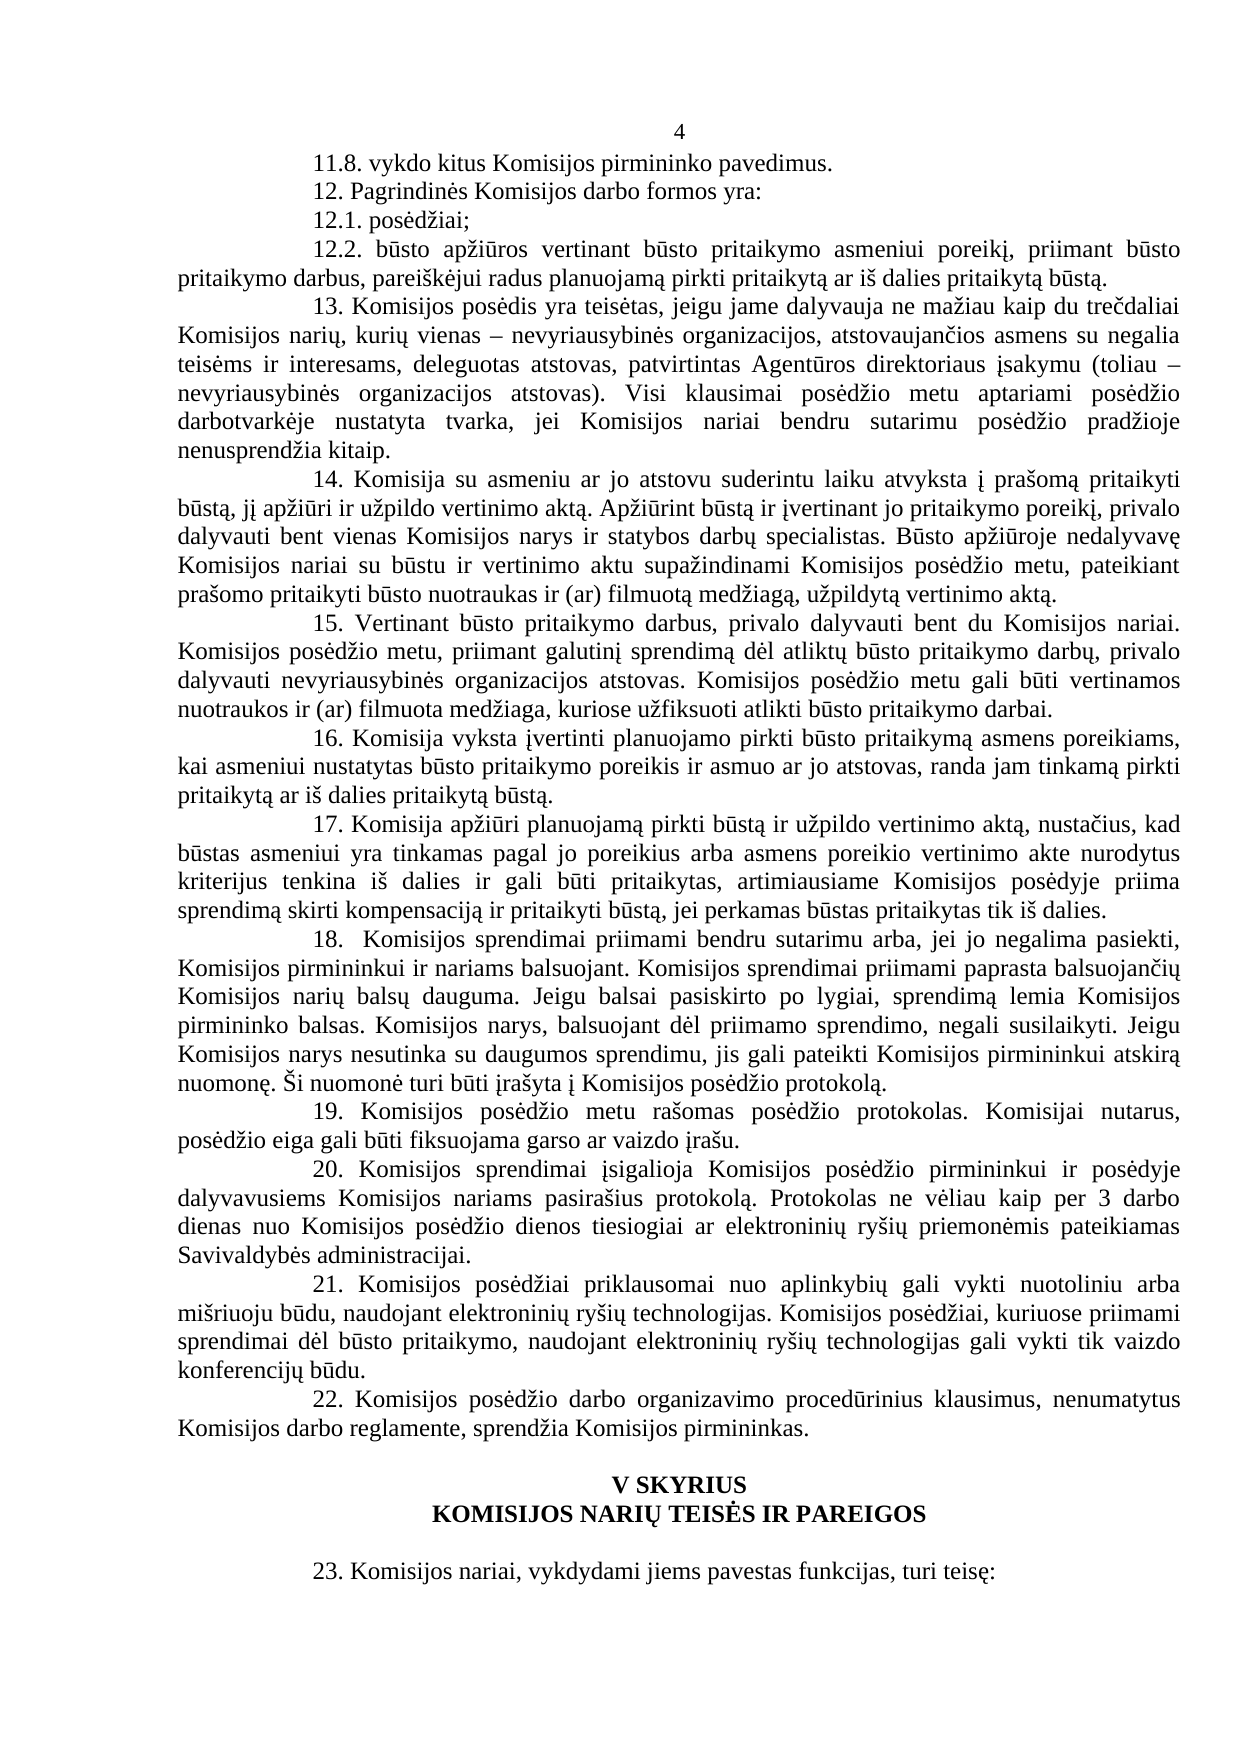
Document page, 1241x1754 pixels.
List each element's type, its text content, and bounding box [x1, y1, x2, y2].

text 18. Komisijos sprendimai priimami bendru sutarimu arba, jei jo negalima pasiekti, Komisijos pirmininkui ir nariams balsuojant. Komisijos sprendimai priimami paprasta balsuojančių Komisijos narių balsų dauguma. Jeigu balsai pasiskirto po lygiai, sprendimą lemia Komisijos pirmininko balsas. Komisijos narys, balsuojant dėl priimamo sprendimo, negali susilaikyti. Jeigu Komisijos narys nesutinka su daugumos sprendimu, jis gali pateikti Komisijos pirmininkui atskirą nuomonę. Ši nuomonė turi būti įrašyta į Komisijos posėdžio protokolą. [177, 924, 1181, 1096]
text 15. Vertinant būsto pritaikymo darbus, privalo dalyvauti bent du Komisijos nariai. Komisijos posėdžio metu, priimant galutinį sprendimą dėl atliktų būsto pritaikymo darbų, privalo dalyvauti nevyriausybinės organizacijos atstovas. Komisijos posėdžio metu gali būti vertinamos nuotraukos ir (ar) filmuota medžiaga, kuriose užfiksuoti atlikti būsto pritaikymo darbai. [177, 608, 1181, 723]
text 12. Pagrindinės Komisijos darbo formos yra: [177, 176, 1181, 205]
text 19. Komisijos posėdžio metu rašomas posėdžio protokolas. Komisijai nutarus, posėdžio eiga gali būti fiksuojama garso ar vaizdo įrašu. [177, 1096, 1181, 1154]
text V SKYRIUS [177, 1470, 1181, 1499]
text 16. Komisija vyksta įvertinti planuojamo pirkti būsto pritaikymą asmens poreikiams, kai asmeniui nustatytas būsto pritaikymo poreikis ir asmuo ar jo atstovas, randa jam tinkamą pirkti pritaikytą ar iš dalies pritaikytą būstą. [177, 723, 1181, 809]
text 12.1. posėdžiai; [177, 205, 1181, 234]
text komisijos NARIŲ teisės IR PAREIGOS [177, 1499, 1181, 1528]
text 13. Komisijos posėdis yra teisėtas, jeigu jame dalyvauja ne mažiau kaip du trečdaliai Komisijos narių, kurių vienas – nevyriausybinės organizacijos, atstovaujančios asmens su negalia teisėms ir interesams, deleguotas atstovas, patvirtintas Agentūros direktoriaus įsakymu (toliau – nevyriausybinės organizacijos atstovas). Visi klausimai posėdžio metu aptariami posėdžio darbotvarkėje nustatyta tvarka, jei Komisijos nariai bendru sutarimu posėdžio pradžioje nenusprendžia kitaip. [177, 291, 1181, 464]
text 12.2. būsto apžiūros vertinant būsto pritaikymo asmeniui poreikį, priimant būsto pritaikymo darbus, pareiškėjui radus planuojamą pirkti pritaikytą ar iš dalies pritaikytą būstą. [177, 234, 1181, 291]
text 11.8. vykdo kitus Komisijos pirmininko pavedimus. [177, 148, 1181, 176]
text 22. Komisijos posėdžio darbo organizavimo procedūrinius klausimus, nenumatytus Komisijos darbo reglamente, sprendžia Komisijos pirmininkas. [177, 1384, 1181, 1441]
text 20. Komisijos sprendimai įsigalioja Komisijos posėdžio pirmininkui ir posėdyje dalyvavusiems Komisijos nariams pasirašius protokolą. Protokolas ne vėliau kaip per 3 darbo dienas nuo Komisijos posėdžio dienos tiesiogiai ar elektroninių ryšių priemonėmis pateikiamas Savivaldybės administracijai. [177, 1154, 1181, 1269]
text 14. Komisija su asmeniu ar jo atstovu suderintu laiku atvyksta į prašomą pritaikyti būstą, jį apžiūri ir užpildo vertinimo aktą. Apžiūrint būstą ir įvertinant jo pritaikymo poreikį, privalo dalyvauti bent vienas Komisijos narys ir statybos darbų specialistas. Būsto apžiūroje nedalyvavę Komisijos nariai su būstu ir vertinimo aktu supažindinami Komisijos posėdžio metu, pateikiant prašomo pritaikyti būsto nuotraukas ir (ar) filmuotą medžiagą, užpildytą vertinimo aktą. [177, 464, 1181, 608]
text 17. Komisija apžiūri planuojamą pirkti būstą ir užpildo vertinimo aktą, nustačius, kad būstas asmeniui yra tinkamas pagal jo poreikius arba asmens poreikio vertinimo akte nurodytus kriterijus tenkina iš dalies ir gali būti pritaikytas, artimiausiame Komisijos posėdyje priima sprendimą skirti kompensaciją ir pritaikyti būstą, jei perkamas būstas pritaikytas tik iš dalies. [177, 809, 1181, 924]
text 23. Komisijos nariai, vykdydami jiems pavestas funkcijas, turi teisę: [177, 1556, 1181, 1585]
text 21. Komisijos posėdžiai priklausomai nuo aplinkybių gali vykti nuotoliniu arba mišriuoju būdu, naudojant elektroninių ryšių technologijas. Komisijos posėdžiai, kuriuose priimami sprendimai dėl būsto pritaikymo, naudojant elektroninių ryšių technologijas gali vykti tik vaizdo konferencijų būdu. [177, 1269, 1181, 1384]
